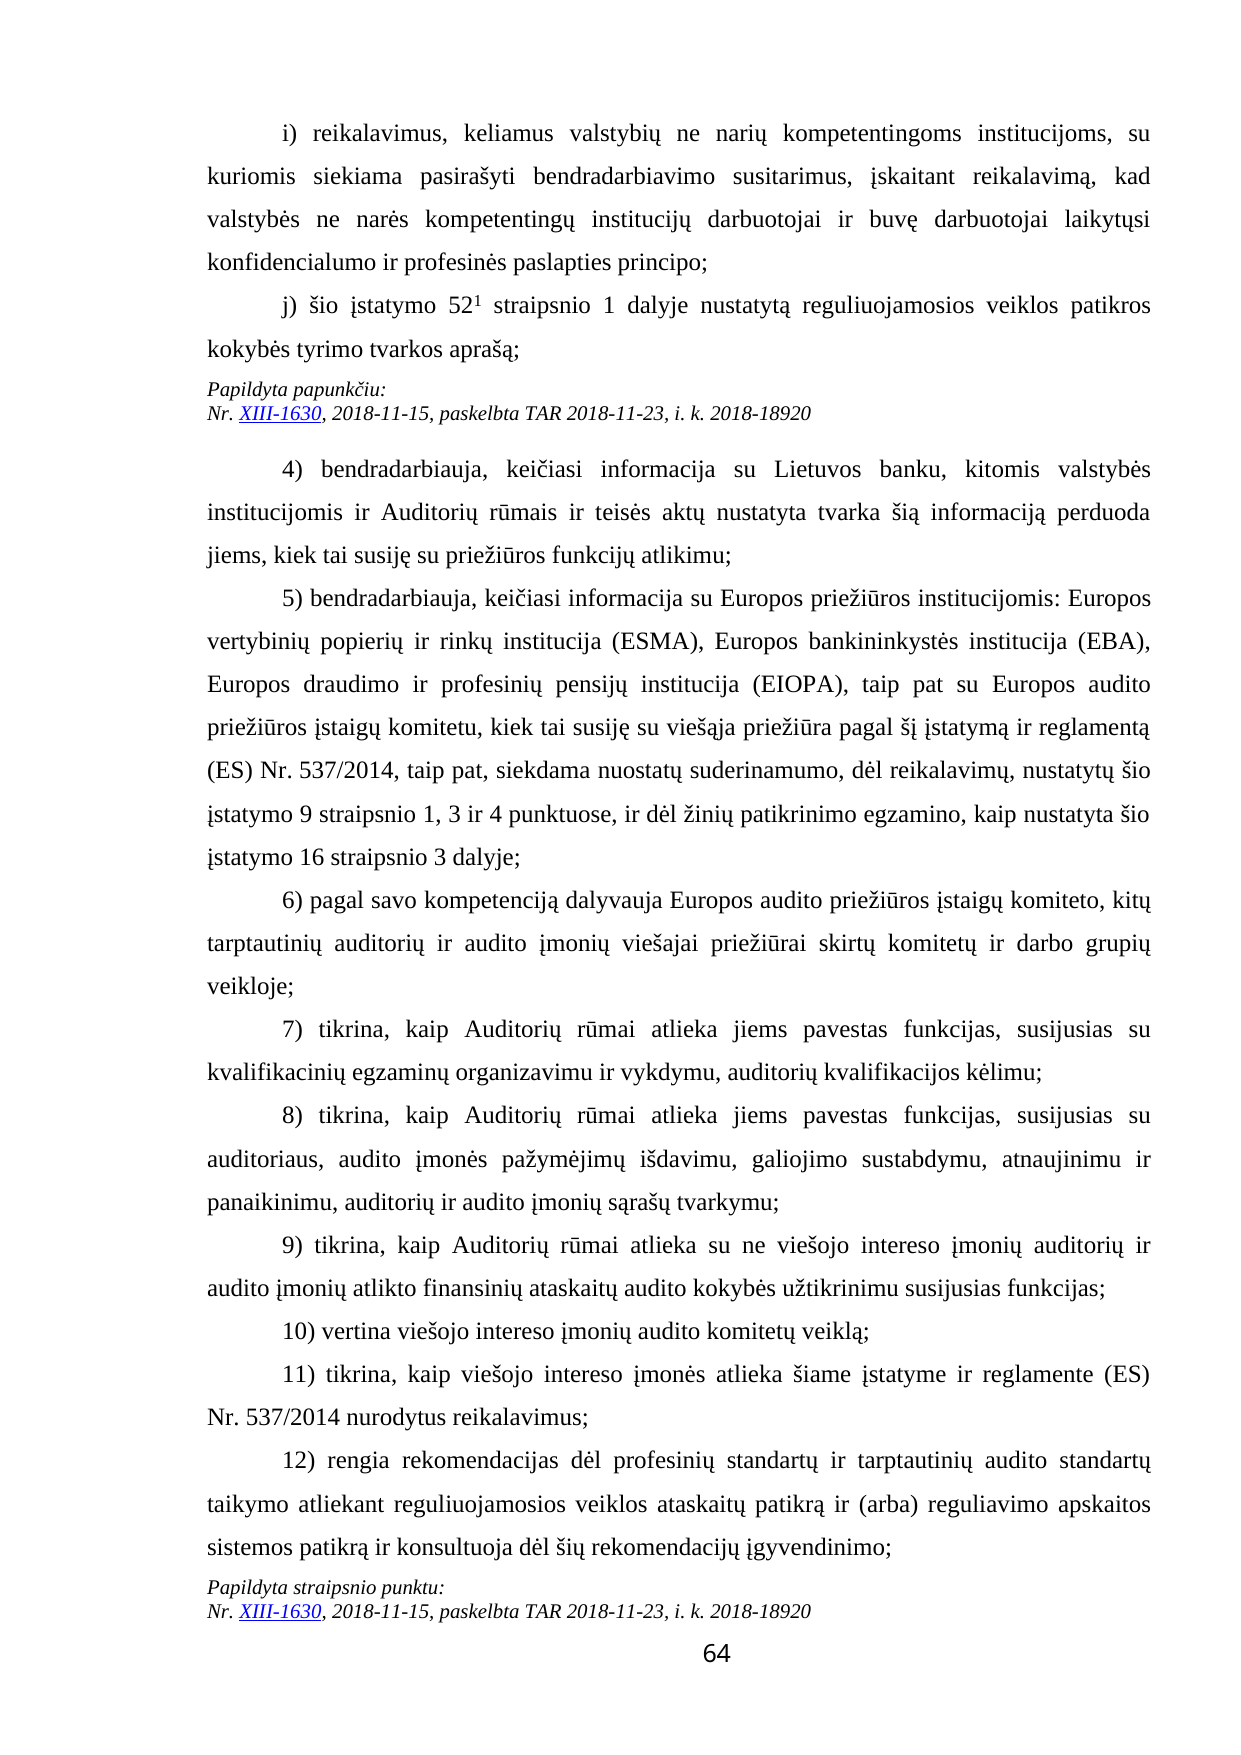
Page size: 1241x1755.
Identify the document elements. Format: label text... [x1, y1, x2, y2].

text 12) rengia rekomendacijas dėl profesinių standartų ir tarptautinių audito standartų taikymo atliekant reguliuojamosios veiklos ataskaitų patikrą ir (arba) reguliavimo apskaitos sistemos patikrą ir konsultuoja dėl šių rekomendacijų įgyvendinimo; [207, 1446, 1152, 1561]
text 9) tikrina, kaip Auditorių rūmai atlieka su ne viešojo intereso įmonių auditorių ir audito įmonių atlikto finansinių ataskaitų audito kokybės užtikrinimu susijusias funkcijas; [207, 1230, 1152, 1302]
text 6) pagal savo kompetenciją dalyvauja Europos audito priežiūros įstaigų komiteto, kitų tarptautinių auditorių ir audito įmonių viešajai priežiūrai skirtų komitetų ir darbo grupių veikloje; [207, 885, 1152, 1000]
text Nr. XIII-1630, 2018-11-15, paskelbta TAR 2018-11-23, i. k. 2018-18920 [207, 1599, 1152, 1623]
text 8) tikrina, kaip Auditorių rūmai atlieka jiems pavestas funkcijas, susijusias su auditoriaus, audito įmonės pažymėjimų išdavimu, galiojimo sustabdymu, atnaujinimu ir panaikinimu, auditorių ir audito įmonių sąrašų tvarkymu; [207, 1101, 1152, 1216]
text i) reikalavimus, keliamus valstybių ne narių kompetentingoms institucijoms, su kuriomis siekiama pasirašyti bendradarbiavimo susitarimus, įskaitant reikalavimą, kad valstybės ne narės kompetentingų institucijų darbuotojai ir buvę darbuotojai laikytųsi konfidencialumo ir profesinės paslapties principo; [207, 118, 1152, 276]
text 4) bendradarbiauja, keičiasi informacija su Lietuvos banku, kitomis valstybės institucijomis ir Auditorių rūmais ir teisės aktų nustatyta tvarka šią informaciją perduoda jiems, kiek tai susiję su priežiūros funkcijų atlikimu; [207, 454, 1152, 569]
text Nr. XIII-1630, 2018-11-15, paskelbta TAR 2018-11-23, i. k. 2018-18920 [207, 401, 1152, 425]
text Papildyta papunkčiu: [207, 377, 1152, 401]
text 5) bendradarbiauja, keičiasi informacija su Europos priežiūros institucijomis: Europos vertybinių popierių ir rinkų institucija (ESMA), Europos bankininkystės institucija (EBA), Europos draudimo ir profesinių pensijų institucija (EIOPA), taip pat su Europos audito priežiūros įstaigų komitetu, kiek tai susiję su viešąja priežiūra pagal šį įstatymą ir reglamentą (ES) Nr. 537/2014, taip pat, siekdama nuostatų suderinamumo, dėl reikalavimų, nustatytų šio įstatymo 9 straipsnio 1, 3 ir 4 punktuose, ir dėl žinių patikrinimo egzamino, kaip nustatyta šio įstatymo 16 straipsnio 3 dalyje; [207, 583, 1152, 871]
text j) šio įstatymo 521 straipsnio 1 dalyje nustatytą reguliuojamosios veiklos patikros kokybės tyrimo tvarkos aprašą; [207, 291, 1152, 362]
text 11) tikrina, kaip viešojo intereso įmonės atlieka šiame įstatyme ir reglamente (ES) Nr. 537/2014 nurodytus reikalavimus; [207, 1359, 1152, 1431]
text Papildyta straipsnio punktu: [207, 1575, 1152, 1599]
text 10) vertina viešojo intereso įmonių audito komitetų veiklą; [207, 1316, 1152, 1345]
text 7) tikrina, kaip Auditorių rūmai atlieka jiems pavestas funkcijas, susijusias su kvalifikacinių egzaminų organizavimu ir vykdymu, auditorių kvalifikacijos kėlimu; [207, 1014, 1152, 1086]
